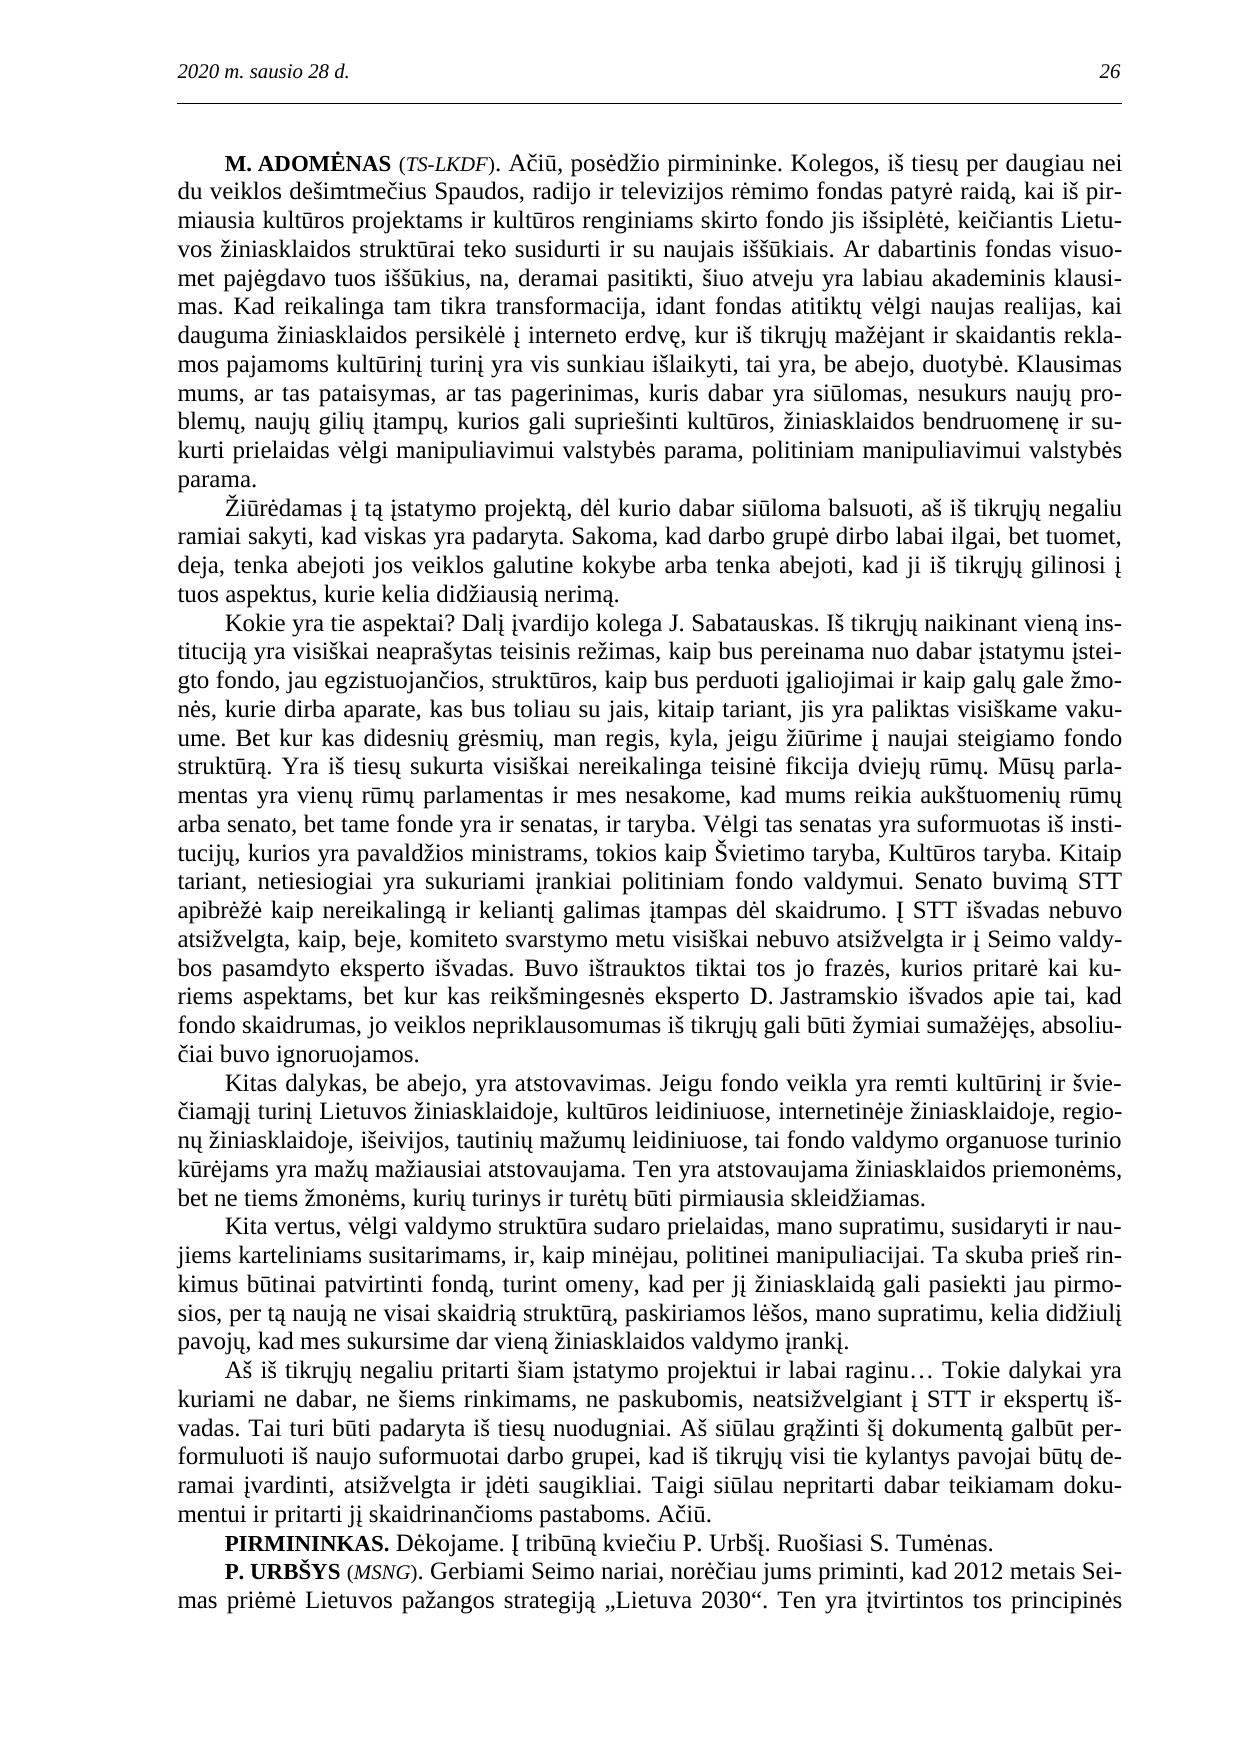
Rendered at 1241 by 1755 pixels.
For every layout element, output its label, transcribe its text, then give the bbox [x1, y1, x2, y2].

text Ki­ta ver­tus, vėl­gi val­dy­mo struk­tū­ra su­da­ro prie­lai­das, ma­no su­pra­ti­mu, su­si­da­ry­ti ir nau­jiems kar­te­li­niams su­si­ta­ri­mams, ir, kaip mi­nė­jau, po­li­ti­nei ma­ni­pu­lia­ci­jai. Ta sku­ba prieš rin­ki­mus bū­ti­nai pa­tvir­tin­ti fon­dą, tu­rint ome­ny, kad per jį ži­niask­lai­dą ga­li pa­siek­ti jau pir­mo­sios, per tą nau­ją ne vi­sai skaid­rią struk­tū­rą, pa­ski­ria­mos lė­šos, ma­no su­pra­ti­mu, ke­lia di­džiu­lį pa­vo­jų, kad mes su­kur­si­me dar vie­ną ži­niask­lai­dos val­dy­mo įran­kį. [177, 1211, 1122, 1355]
text Žiū­rė­da­mas į tą įsta­ty­mo pro­jek­tą, dėl ku­rio da­bar siū­lo­ma bal­suo­ti, aš iš tik­rų­jų ne­ga­liu ra­miai sa­ky­ti, kad vis­kas yra pa­da­ry­ta. Sa­ko­ma, kad dar­bo gru­pė dir­bo la­bai il­gai, bet tuo­met, de­ja, ten­ka abe­jo­ti jos veik­los ga­lu­ti­ne ko­ky­be ar­ba ten­ka abe­jo­ti, kad ji iš tik­rų­jų gi­li­no­si į tuos as­pek­tus, ku­rie ke­lia di­džiau­sią ne­ri­mą. [177, 493, 1122, 608]
text Ko­kie yra tie as­pek­tai? Da­lį įvar­di­jo ko­le­ga J. Sa­ba­taus­kas. Iš tik­rų­jų nai­ki­nant vie­ną ins­ti­tu­ci­ją yra vi­siš­kai ne­ap­ra­šy­tas tei­si­nis re­ži­mas, kaip bus per­ei­na­ma nuo da­bar įsta­ty­mu įstei­g­to fon­do, jau eg­zis­tuo­jan­čios, struk­tū­ros, kaip bus per­duo­ti įga­lio­ji­mai ir kaip ga­lų ga­le žmo­nės, ku­rie dir­ba apa­ra­te, kas bus to­liau su jais, ki­taip ta­riant, jis yra pa­lik­tas vi­siš­ka­me va­ku­ume. Bet kur kas di­des­nių grės­mių, man re­gis, ky­la, jei­gu žiū­ri­me į nau­jai stei­gia­mo fon­do struk­tū­rą. Yra iš tie­sų su­kur­ta vi­siš­kai ne­rei­ka­lin­ga tei­si­nė fik­ci­ja dvie­jų rū­mų. Mū­sų par­la­men­tas yra vie­nų rū­mų par­la­men­tas ir mes ne­sa­ko­me, kad mums rei­kia aukš­tuo­me­nių rū­mų ar­ba se­na­to, bet ta­me fon­de yra ir se­na­tas, ir ta­ry­ba. Vėl­gi tas se­na­tas yra su­for­muo­tas iš ins­ti­tu­ci­jų, ku­rios yra pa­val­džios mi­nist­rams, to­kios kaip Švie­ti­mo ta­ry­ba, Kul­tū­ros ta­ry­ba. Ki­taip ta­riant, ne­tie­sio­giai yra su­ku­ria­mi įran­kiai po­li­ti­niam fon­do val­dy­mui. Se­na­to bu­vi­mą STT api­brė­žė kaip ne­rei­ka­lin­gą ir ke­lian­tį ga­li­mas įtam­pas dėl skaid­ru­mo. Į STT iš­va­das ne­bu­vo at­si­žvelg­ta, kaip, be­je, ko­mi­te­to svars­ty­mo me­tu vi­siš­kai ne­bu­vo at­si­žvelg­ta ir į Sei­mo val­dy­bos pa­sam­dy­to eks­per­to iš­va­das. Bu­vo iš­trauk­tos tik­tai tos jo fra­zės, ku­rios pri­ta­rė kai ku­riems as­pek­tams, bet kur kas reikš­min­ges­nės eks­per­to D. Jast­rams­kio iš­va­dos apie tai, kad fon­do skaid­ru­mas, jo veik­los ne­pri­klau­so­mu­mas iš tik­rų­jų ga­li bū­ti žy­miai su­ma­žė­jęs, ab­so­liu­čiai bu­vo ig­no­ruo­ja­mos. [177, 608, 1122, 1068]
text M. ADOMĖNAS (TS-LKDF). Ačiū, po­sė­džio pir­mi­nin­ke. Ko­le­gos, iš tie­sų per dau­giau nei du veik­los de­šimt­me­čius Spau­dos, ra­di­jo ir te­le­vi­zi­jos rė­mi­mo fon­das pa­ty­rė rai­dą, kai iš pir­miau­sia kul­tū­ros pro­jek­tams ir kul­tū­ros ren­gi­niams skir­to fon­do jis iš­si­plė­tė, kei­čian­tis Lie­tu­vos ži­niask­lai­dos struk­tū­rai te­ko su­si­dur­ti ir su nau­jais iš­šū­kiais. Ar da­bar­ti­nis fon­das vi­suo­met pa­jėg­da­vo tuos iš­šū­kius, na, de­ra­mai pa­si­tik­ti, šiuo at­ve­ju yra la­biau aka­de­mi­nis klau­si­mas. Kad rei­ka­lin­ga tam tik­ra trans­for­ma­ci­ja, idant fon­das ati­tik­tų vėl­gi nau­jas re­a­li­jas, kai dau­gu­ma ži­niask­lai­dos per­si­kė­lė į in­ter­ne­to erd­vę, kur iš tik­rų­jų ma­žė­jant ir skai­dan­tis re­kla­mos pa­ja­moms kul­tū­ri­nį tu­ri­nį yra vis sun­kiau iš­lai­ky­ti, tai yra, be abe­jo, duo­ty­bė. Klau­si­mas mums, ar tas pa­tai­sy­mas, ar tas pa­ge­ri­ni­mas, ku­ris da­bar yra siū­lo­mas, ne­su­kurs nau­jų pro­blemų, nau­jų gi­lių įtam­pų, ku­rios ga­li su­prie­šin­ti kul­tū­ros, ži­niask­lai­dos ben­druo­me­nę ir su­kur­ti prie­lai­das vėl­gi ma­ni­pu­lia­vi­mui vals­ty­bės pa­ra­ma, po­li­ti­niam ma­ni­pu­lia­vi­mui vals­ty­bės pa­ra­ma. [177, 148, 1122, 493]
text P. URBŠYS (MSNG). Ger­bia­mi Sei­mo na­riai, no­rė­čiau jums pri­min­ti, kad 2012 me­tais Sei­mas pri­ėmė Lie­tu­vos pa­žan­gos stra­te­gi­ją „Lie­tu­va 2030“. Ten yra įtvir­tin­tos tos prin­ci­pi­nės [177, 1556, 1122, 1614]
text Ki­tas da­ly­kas, be abe­jo, yra at­sto­va­vi­mas. Jei­gu fon­do veik­la yra rem­ti kul­tū­ri­nį ir švie­čia­mą­jį tu­ri­nį Lie­tu­vos ži­niask­lai­do­je, kul­tū­ros lei­di­niuo­se, in­ter­ne­ti­nė­je ži­niask­lai­do­je, re­gio­nų ži­niask­lai­do­je, iš­ei­vi­jos, tau­ti­nių ma­žu­mų lei­di­niuo­se, tai fon­do val­dy­mo or­ga­nuo­se tu­ri­nio kū­rė­jams yra ma­žų ma­žiau­siai at­sto­vau­ja­ma. Ten yra at­sto­vau­ja­ma ži­niask­lai­dos prie­mo­nėms, bet ne tiems žmo­nėms, ku­rių tu­ri­nys ir tu­rė­tų bū­ti pir­miau­sia sklei­džia­mas. [177, 1068, 1122, 1211]
text PIRMININKAS. Dė­ko­ja­me. Į tri­bū­ną kvie­čiu P. Urb­šį. Ruo­šia­si S. Tu­mė­nas. [177, 1528, 1122, 1556]
text Aš iš tik­rų­jų ne­ga­liu pri­tar­ti šiam įsta­ty­mo pro­jek­tui ir la­bai ra­gi­nu… To­kie da­ly­kai yra ku­ria­mi ne da­bar, ne šiems rin­ki­mams, ne pas­ku­bo­mis, neat­si­žvel­giant į STT ir eks­per­tų iš­vadas. Tai tu­ri bū­ti pa­da­ry­ta iš tie­sų nuo­dug­niai. Aš siū­lau grą­žin­ti šį do­ku­men­tą gal­būt per­for­mu­luo­ti iš nau­jo su­for­muo­tai dar­bo gru­pei, kad iš tik­rų­jų vi­si tie ky­lan­tys pa­vo­jai bū­tų de­ra­mai įvar­din­ti, at­si­žvelg­ta ir įdė­ti sau­gik­liai. Tai­gi siū­lau ne­pri­tar­ti da­bar tei­kia­mam do­ku­men­tui ir pri­tar­ti jį skaid­ri­nan­čioms pa­sta­boms. Ačiū. [177, 1355, 1122, 1528]
